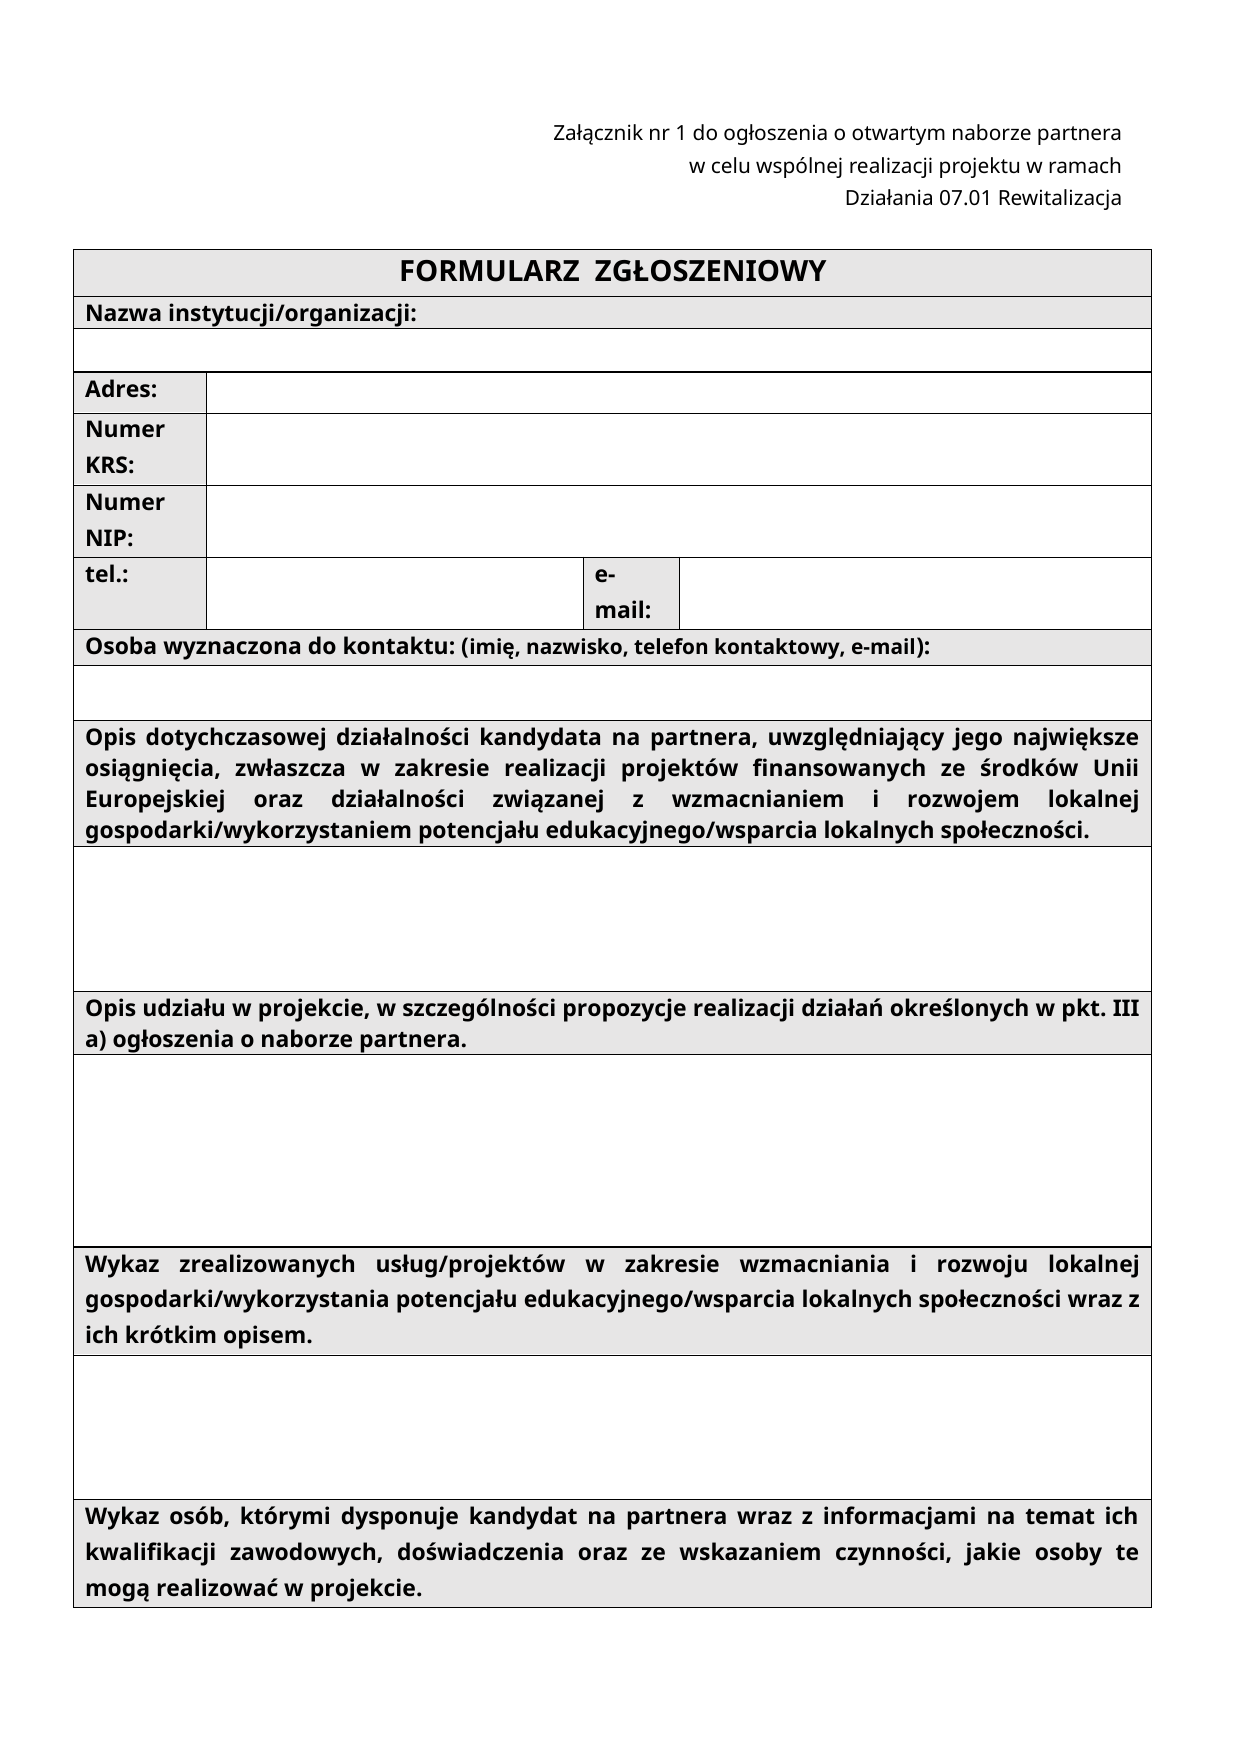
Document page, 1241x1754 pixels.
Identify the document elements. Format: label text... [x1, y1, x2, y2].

text Działania 07.01 Rewitalizacja [118, 183, 1122, 212]
table_cell [74, 329, 1151, 371]
text w celu wspólnej realizacji projektu w ramach [118, 151, 1122, 179]
table_cell Osoba wyznaczona do kontaktu: (imię, nazwisko, telefon kontaktowy, e-mail): [74, 630, 1151, 665]
table_cell [74, 666, 1151, 719]
table_cell Opis dotychczasowej działalności kandydata na partnera, uwzględniający jego największe osiągnięcia, zwłaszcza w zakresie realizacji projektów finansowanych ze środków Unii Europejskiej oraz działalności związanej z wzmacnianiem i rozwojem lokalnej gospodarki/wykorzystaniem potencjału edukacyjnego/wsparcia lokalnych społeczności. [74, 721, 1151, 846]
table_cell tel.: [74, 558, 206, 629]
table_cell [680, 558, 1151, 629]
table_cell [74, 1055, 1151, 1246]
table_cell [207, 558, 583, 629]
table_cell Numer NIP: [74, 486, 206, 557]
table_header FORMULARZ ZGŁOSZENIOWY [74, 250, 1151, 296]
table_cell [207, 373, 1151, 412]
table_cell e-mail: [584, 558, 679, 629]
table_cell [207, 414, 1151, 484]
table_cell Wykaz zrealizowanych usług/projektów w zakresie wzmacniania i rozwoju lokalnej gospodarki/wykorzystania potencjału edukacyjnego/wsparcia lokalnych społeczności wraz z ich krótkim opisem. [74, 1248, 1151, 1354]
table_cell Adres: [74, 373, 206, 412]
table_cell [207, 486, 1151, 557]
text Załącznik nr 1 do ogłoszenia o otwartym naborze partnera [118, 118, 1122, 147]
table_cell Nazwa instytucji/organizacji: [74, 297, 1151, 328]
table_cell [74, 1356, 1151, 1499]
table_cell Wykaz osób, którymi dysponuje kandydat na partnera wraz z informacjami na temat ich kwalifikacji zawodowych, doświadczenia oraz ze wskazaniem czynności, jakie osoby te mogą realizować w projekcie. [74, 1500, 1151, 1607]
table_cell Opis udziału w projekcie, w szczególności propozycje realizacji działań określonych w pkt. III a) ogłoszenia o naborze partnera. [74, 992, 1151, 1054]
table_cell [74, 847, 1151, 991]
table_cell Numer KRS: [74, 414, 206, 484]
